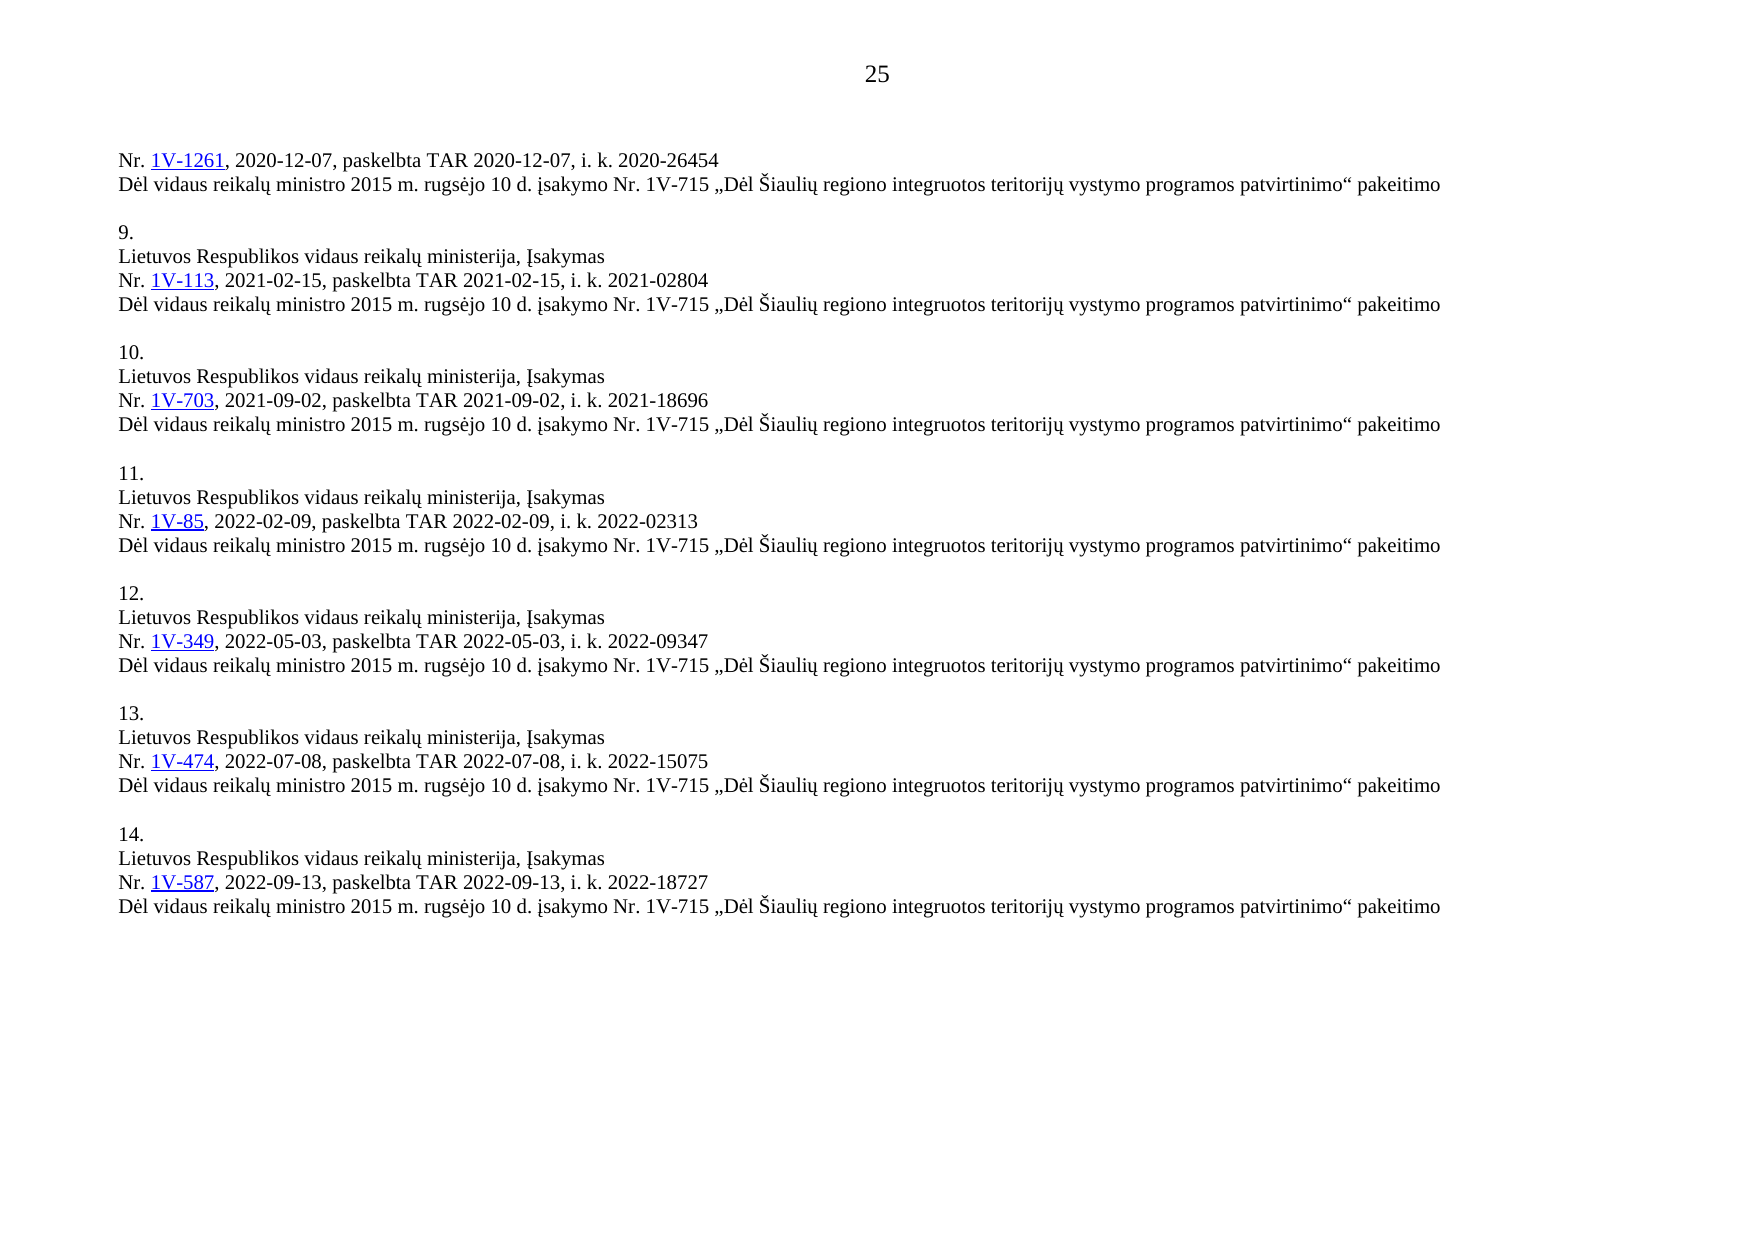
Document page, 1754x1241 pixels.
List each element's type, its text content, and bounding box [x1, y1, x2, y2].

text Dėl vidaus reikalų ministro 2015 m. rugsėjo 10 d. įsakymo Nr. 1V-715 „Dėl Šiaulių regiono integruotos teritorijų vystymo programos patvirtinimo“ pakeitimo [118, 533, 1636, 557]
text Lietuvos Respublikos vidaus reikalų ministerija, Įsakymas [118, 364, 1636, 388]
text Dėl vidaus reikalų ministro 2015 m. rugsėjo 10 d. įsakymo Nr. 1V-715 „Dėl Šiaulių regiono integruotos teritorijų vystymo programos patvirtinimo“ pakeitimo [118, 292, 1636, 316]
text Nr. 1V-1261, 2020-12-07, paskelbta TAR 2020-12-07, i. k. 2020-26454 [118, 148, 1636, 172]
text Lietuvos Respublikos vidaus reikalų ministerija, Įsakymas [118, 725, 1636, 749]
text 10. [118, 340, 1636, 364]
text Dėl vidaus reikalų ministro 2015 m. rugsėjo 10 d. įsakymo Nr. 1V-715 „Dėl Šiaulių regiono integruotos teritorijų vystymo programos patvirtinimo“ pakeitimo [118, 773, 1636, 797]
text Lietuvos Respublikos vidaus reikalų ministerija, Įsakymas [118, 605, 1636, 629]
text Nr. 1V-703, 2021-09-02, paskelbta TAR 2021-09-02, i. k. 2021-18696 [118, 388, 1636, 412]
text Lietuvos Respublikos vidaus reikalų ministerija, Įsakymas [118, 244, 1636, 268]
text Nr. 1V-587, 2022-09-13, paskelbta TAR 2022-09-13, i. k. 2022-18727 [118, 869, 1636, 894]
text Lietuvos Respublikos vidaus reikalų ministerija, Įsakymas [118, 846, 1636, 869]
text Dėl vidaus reikalų ministro 2015 m. rugsėjo 10 d. įsakymo Nr. 1V-715 „Dėl Šiaulių regiono integruotos teritorijų vystymo programos patvirtinimo“ pakeitimo [118, 172, 1636, 196]
text Dėl vidaus reikalų ministro 2015 m. rugsėjo 10 d. įsakymo Nr. 1V-715 „Dėl Šiaulių regiono integruotos teritorijų vystymo programos patvirtinimo“ pakeitimo [118, 653, 1636, 677]
text Nr. 1V-85, 2022-02-09, paskelbta TAR 2022-02-09, i. k. 2022-02313 [118, 509, 1636, 533]
text Nr. 1V-349, 2022-05-03, paskelbta TAR 2022-05-03, i. k. 2022-09347 [118, 629, 1636, 653]
text 11. [118, 461, 1636, 484]
text 9. [118, 220, 1636, 244]
text Dėl vidaus reikalų ministro 2015 m. rugsėjo 10 d. įsakymo Nr. 1V-715 „Dėl Šiaulių regiono integruotos teritorijų vystymo programos patvirtinimo“ pakeitimo [118, 412, 1636, 436]
text 14. [118, 821, 1636, 846]
text Nr. 1V-474, 2022-07-08, paskelbta TAR 2022-07-08, i. k. 2022-15075 [118, 749, 1636, 773]
text Dėl vidaus reikalų ministro 2015 m. rugsėjo 10 d. įsakymo Nr. 1V-715 „Dėl Šiaulių regiono integruotos teritorijų vystymo programos patvirtinimo“ pakeitimo [118, 894, 1636, 918]
text 12. [118, 581, 1636, 605]
text Nr. 1V-113, 2021-02-15, paskelbta TAR 2021-02-15, i. k. 2021-02804 [118, 268, 1636, 292]
text 13. [118, 701, 1636, 725]
text Lietuvos Respublikos vidaus reikalų ministerija, Įsakymas [118, 484, 1636, 509]
